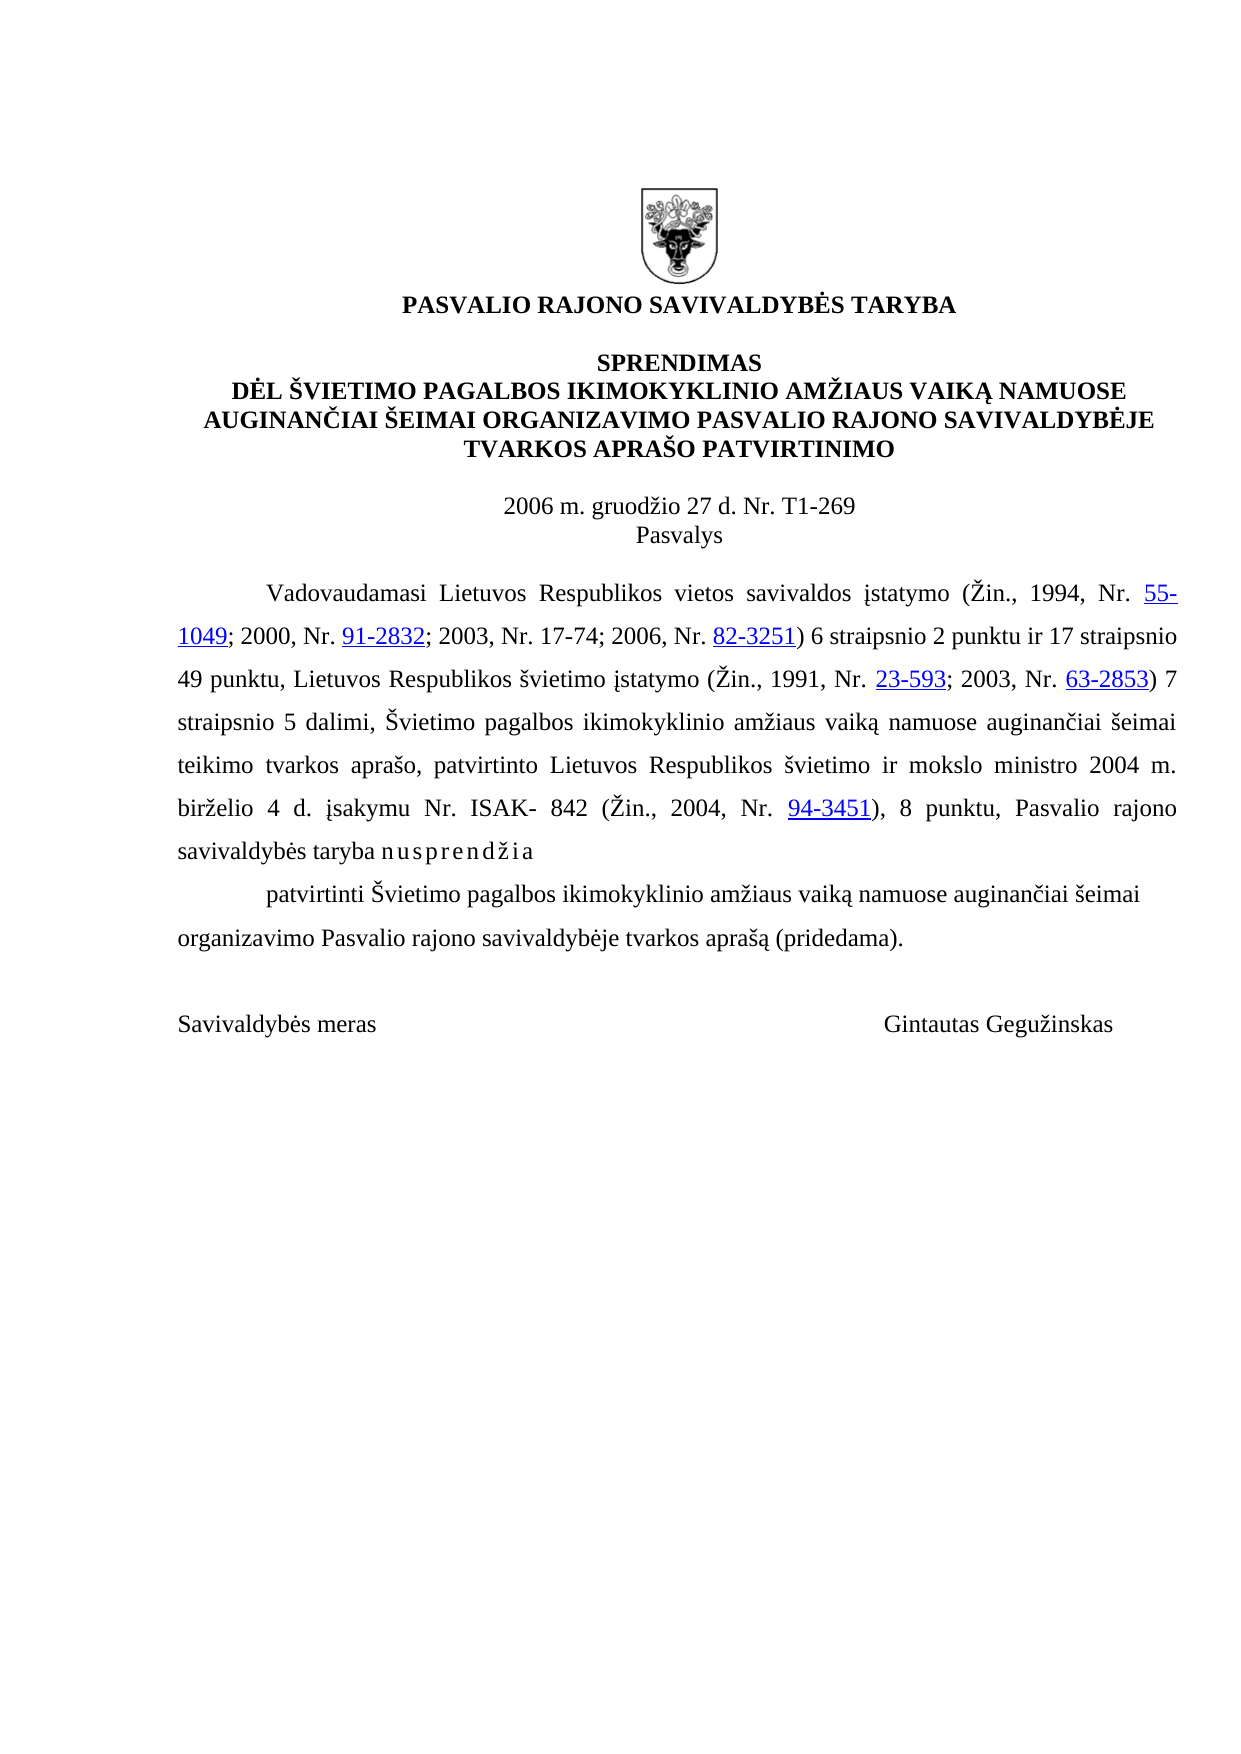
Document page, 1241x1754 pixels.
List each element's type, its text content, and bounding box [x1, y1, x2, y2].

text AUGINANČIAI ŠEIMAI ORGANIZAVIMO PASVALIO RAJONO SAVIVALDYBĖJE [177, 405, 1181, 434]
text Pasvalys [177, 520, 1181, 549]
text 2006 m. gruodžio 27 d. Nr. T1-269 [177, 491, 1181, 520]
text TVARKOS APRAŠO PATVIRTINIMO [177, 434, 1181, 463]
text DĖL ŠVIETIMO PAGALBOS IKIMOKYKLINIO AMŽIAUS VAIKĄ NAMUOSE [177, 376, 1181, 405]
text patvirtinti Švietimo pagalbos ikimokyklinio amžiaus vaiką namuose auginančiai šeimai organizavimo Pasvalio rajono savivaldybėje tvarkos aprašą (pridedama). [177, 879, 1177, 951]
text PASVALIO RAJONO SAVIVALDYBĖS TARYBA [177, 290, 1181, 319]
text Vadovaudamasi Lietuvos Respublikos vietos savivaldos įstatymo (Žin., 1994, Nr. 55-1049; 2000, Nr. 91-2832; 2003, Nr. 17-74; 2006, Nr. 82-3251) 6 straipsnio 2 punktu ir 17 straipsnio 49 punktu, Lietuvos Respublikos švietimo įstatymo (Žin., 1991, Nr. 23-593; 2003, Nr. 63-2853) 7 straipsnio 5 dalimi, Švietimo pagalbos ikimokyklinio amžiaus vaiką namuose auginančiai šeimai teikimo tvarkos aprašo, patvirtinto Lietuvos Respublikos švietimo ir mokslo ministro 2004 m. birželio 4 d. įsakymu Nr. ISAK- 842 (Žin., 2004, Nr. 94-3451), 8 punktu, Pasvalio rajono savivaldybės taryba nusprendžia [177, 578, 1177, 865]
text Savivaldybės meras Gintautas Gegužinskas [177, 1009, 1177, 1038]
text SPRENDIMAS [177, 348, 1181, 376]
